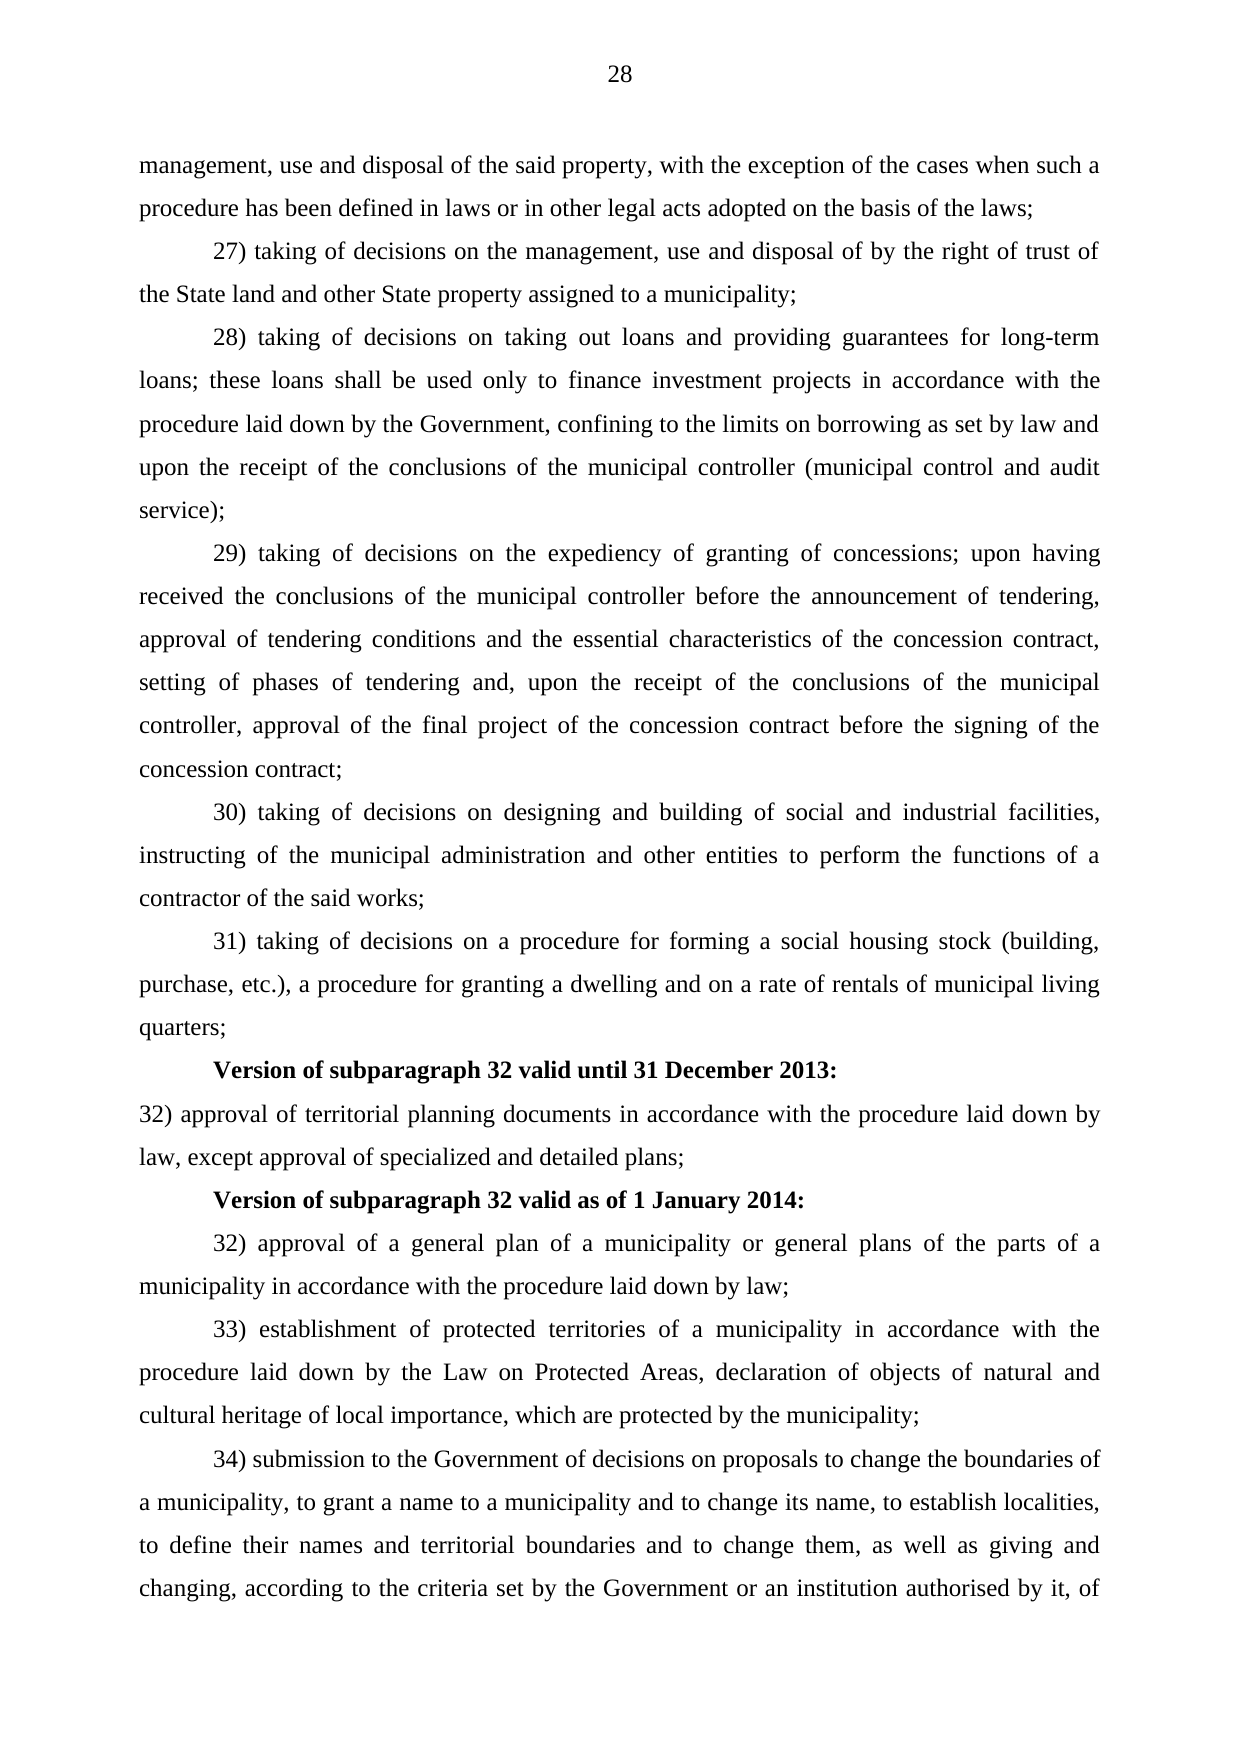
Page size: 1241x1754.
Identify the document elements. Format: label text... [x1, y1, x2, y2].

text management, use and disposal of the said property, with the exception of the cases when such a procedure has been defined in laws or in other legal acts adopted on the basis of the laws; [139, 150, 1101, 222]
text 32) approval of territorial planning documents in accordance with the procedure laid down by law, except approval of specialized and detailed plans; [139, 1099, 1101, 1171]
text Version of subparagraph 32 valid until 31 December 2013: [139, 1056, 1101, 1084]
text Version of subparagraph 32 valid as of 1 January 2014: [139, 1185, 1101, 1214]
text 29) taking of decisions on the expediency of granting of concessions; upon having received the conclusions of the municipal controller before the announcement of tendering, approval of tendering conditions and the essential characteristics of the concession contract, setting of phases of tendering and, upon the receipt of the conclusions of the municipal controller, approval of the final project of the concession contract before the signing of the concession contract; [139, 538, 1101, 782]
text 32) approval of a general plan of a municipality or general plans of the parts of a municipality in accordance with the procedure laid down by law; [139, 1228, 1101, 1300]
text 27) taking of decisions on the management, use and disposal of by the right of trust of the State land and other State property assigned to a municipality; [139, 236, 1101, 308]
text 33) establishment of protected territories of a municipality in accordance with the procedure laid down by the Law on Protected Areas, declaration of objects of natural and cultural heritage of local importance, which are protected by the municipality; [139, 1314, 1101, 1429]
text 30) taking of decisions on designing and building of social and industrial facilities, instructing of the municipal administration and other entities to perform the functions of a contractor of the said works; [139, 797, 1101, 912]
text 28) taking of decisions on taking out loans and providing guarantees for long-term loans; these loans shall be used only to finance investment projects in accordance with the procedure laid down by the Government, confining to the limits on borrowing as set by law and upon the receipt of the conclusions of the municipal controller (municipal control and audit service); [139, 322, 1101, 524]
text 34) submission to the Government of decisions on proposals to change the boundaries of a municipality, to grant a name to a municipality and to change its name, to establish localities, to define their names and territorial boundaries and to change them, as well as giving and changing, according to the criteria set by the Government or an institution authorised by it, of [139, 1444, 1101, 1602]
text 31) taking of decisions on a procedure for forming a social housing stock (building, purchase, etc.), a procedure for granting a dwelling and on a rate of rentals of municipal living quarters; [139, 926, 1101, 1041]
